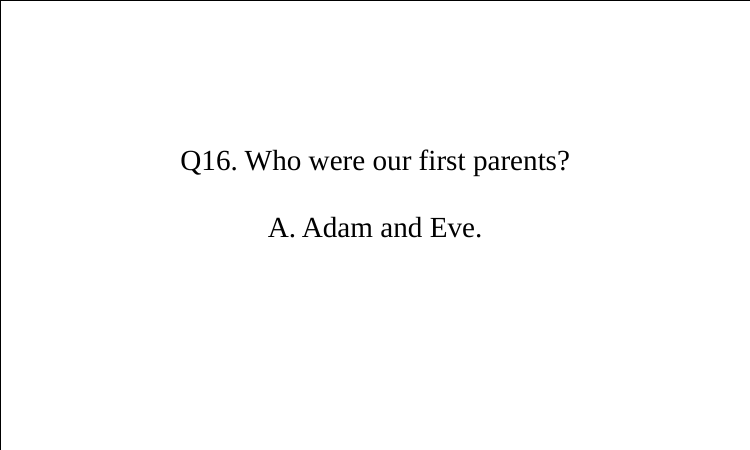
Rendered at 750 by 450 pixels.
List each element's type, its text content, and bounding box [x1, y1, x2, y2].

text Q16. Who were our first parents? A. Adam and Eve. [1, 9, 750, 244]
